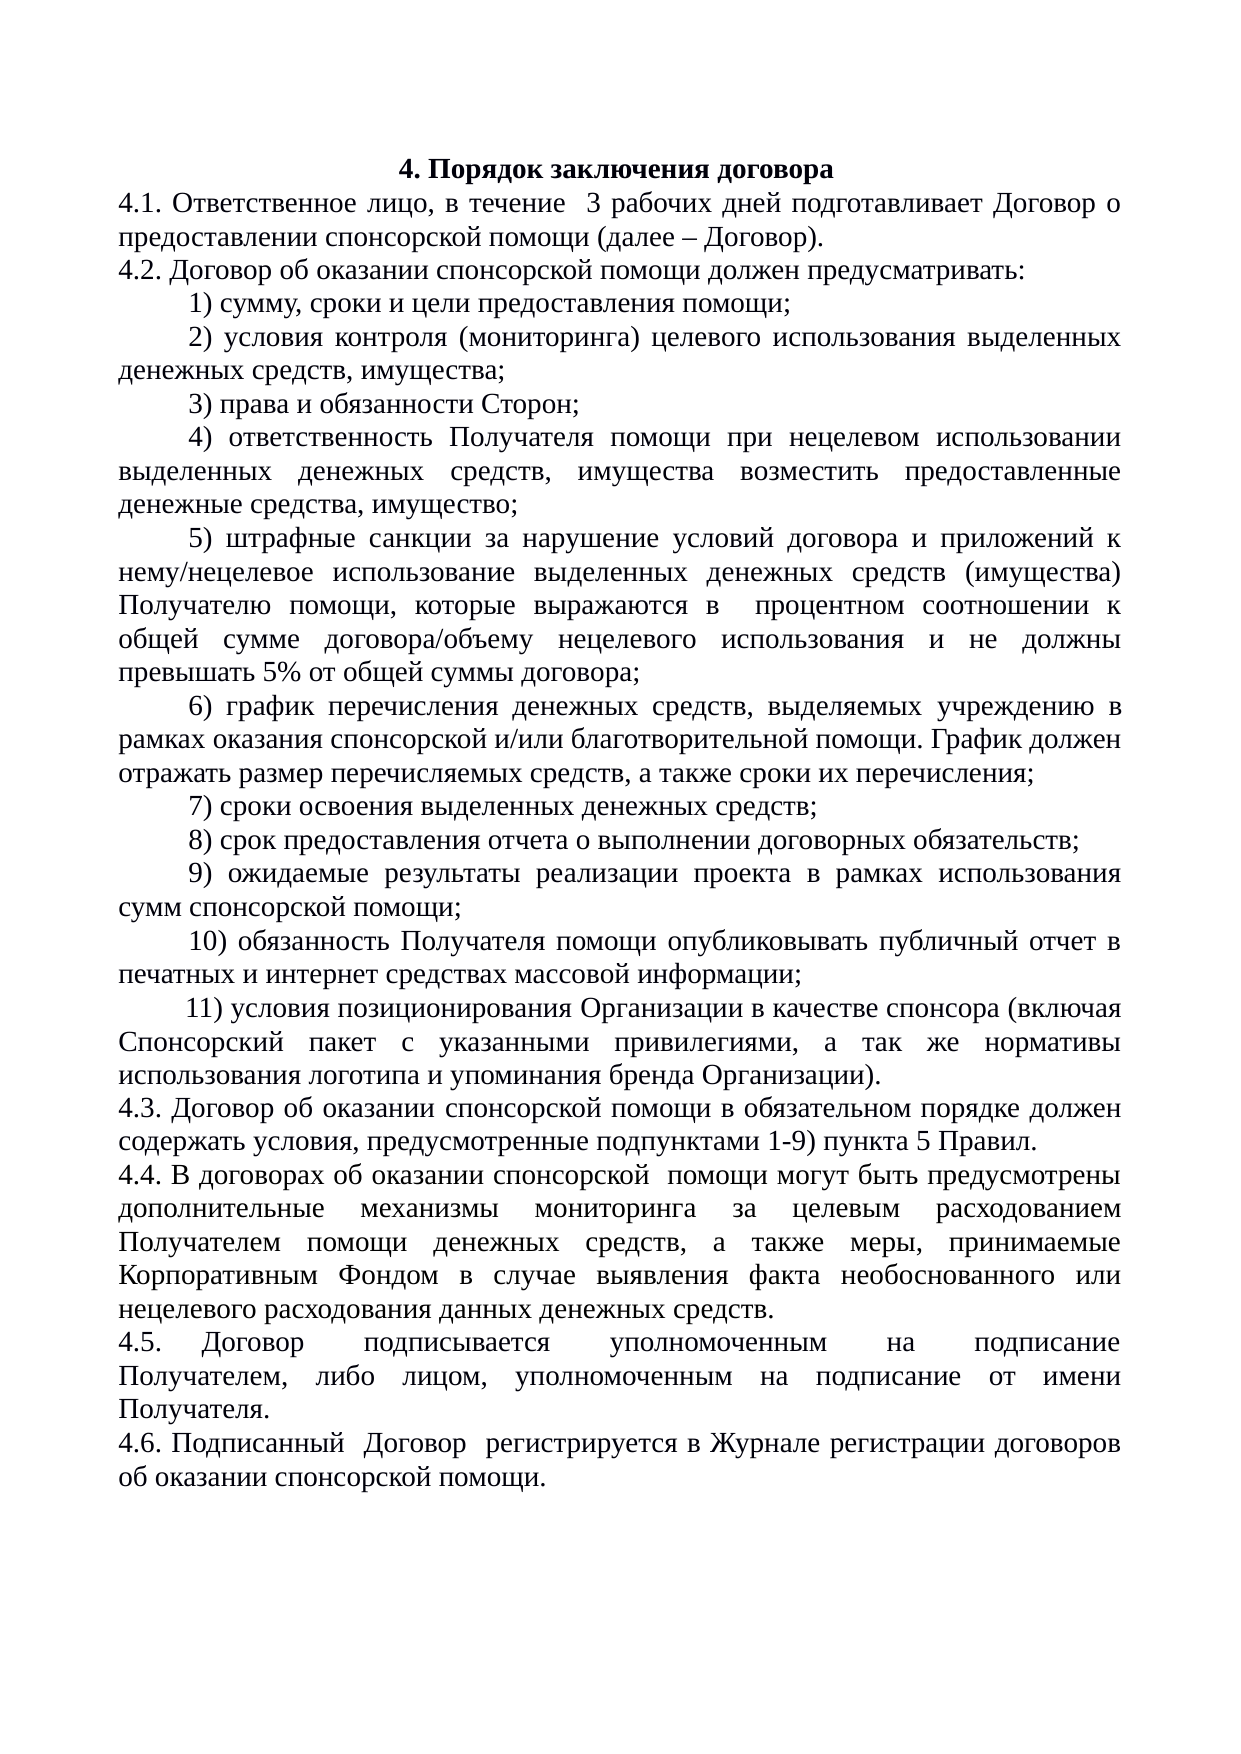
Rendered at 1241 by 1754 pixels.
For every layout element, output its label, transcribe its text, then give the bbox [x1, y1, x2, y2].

text 4.4. В договорах об оказании спонсорской помощи могут быть предусмотрены дополнительные механизмы мониторинга за целевым расходованием Получателем помощи денежных средств, а также меры, принимаемые Корпоративным Фондом в случае выявления факта необоснованного или нецелевого расходования данных денежных средств. [118, 1157, 1122, 1324]
text 4.2. Договор об оказании спонсорской помощи должен предусматривать: [118, 252, 1122, 286]
text 7) сроки освоения выделенных денежных средств; [118, 789, 1122, 822]
text 3) права и обязанности Сторон; [118, 386, 1122, 420]
text 4.6. Подписанный Договор регистрируется в Журнале регистрации договоров об оказании спонсорской помощи. [118, 1425, 1122, 1492]
text 11) условия позиционирования Организации в качестве спонсора (включая Спонсорский пакет с указанными привилегиями, а так же нормативы использования логотипа и упоминания бренда Организации). [118, 990, 1122, 1091]
text 2) условия контроля (мониторинга) целевого использования выделенных денежных средств, имущества; [118, 319, 1122, 386]
text 1) сумму, сроки и цели предоставления помощи; [118, 286, 1122, 319]
text 5) штрафные санкции за нарушение условий договора и приложений к нему/нецелевое использование выделенных денежных средств (имущества) Получателю помощи, которые выражаются в процентном соотношении к общей сумме договора/объему нецелевого использования и не должны превышать 5% от общей суммы договора; [118, 521, 1122, 688]
text 9) ожидаемые результаты реализации проекта в рамках использования сумм спонсорской помощи; [118, 856, 1122, 923]
text 8) срок предоставления отчета о выполнении договорных обязательств; [118, 822, 1122, 856]
text 4.1. Ответственное лицо, в течение 3 рабочих дней подготавливает Договор о предоставлении спонсорской помощи (далее – Договор). [118, 185, 1122, 252]
list 4. Порядок заключения договора [118, 152, 1122, 185]
text 10) обязанность Получателя помощи опубликовывать публичный отчет в печатных и интернет средствах массовой информации; [118, 923, 1122, 990]
text 4.3. Договор об оказании спонсорской помощи в обязательном порядке должен содержать условия, предусмотренные подпунктами 1-9) пункта 5 Правил. [118, 1091, 1122, 1157]
text 4) ответственность Получателя помощи при нецелевом использовании выделенных денежных средств, имущества возместить предоставленные денежные средства, имущество; [118, 420, 1122, 521]
text 6) график перечисления денежных средств, выделяемых учреждению в рамках оказания спонсорской и/или благотворительной помощи. График должен отражать размер перечисляемых средств, а также сроки их перечисления; [118, 688, 1122, 789]
text 4.5. Договор подписывается уполномоченным на подписание Получателем, либо лицом, уполномоченным на подписание от имени Получателя. [118, 1324, 1122, 1425]
